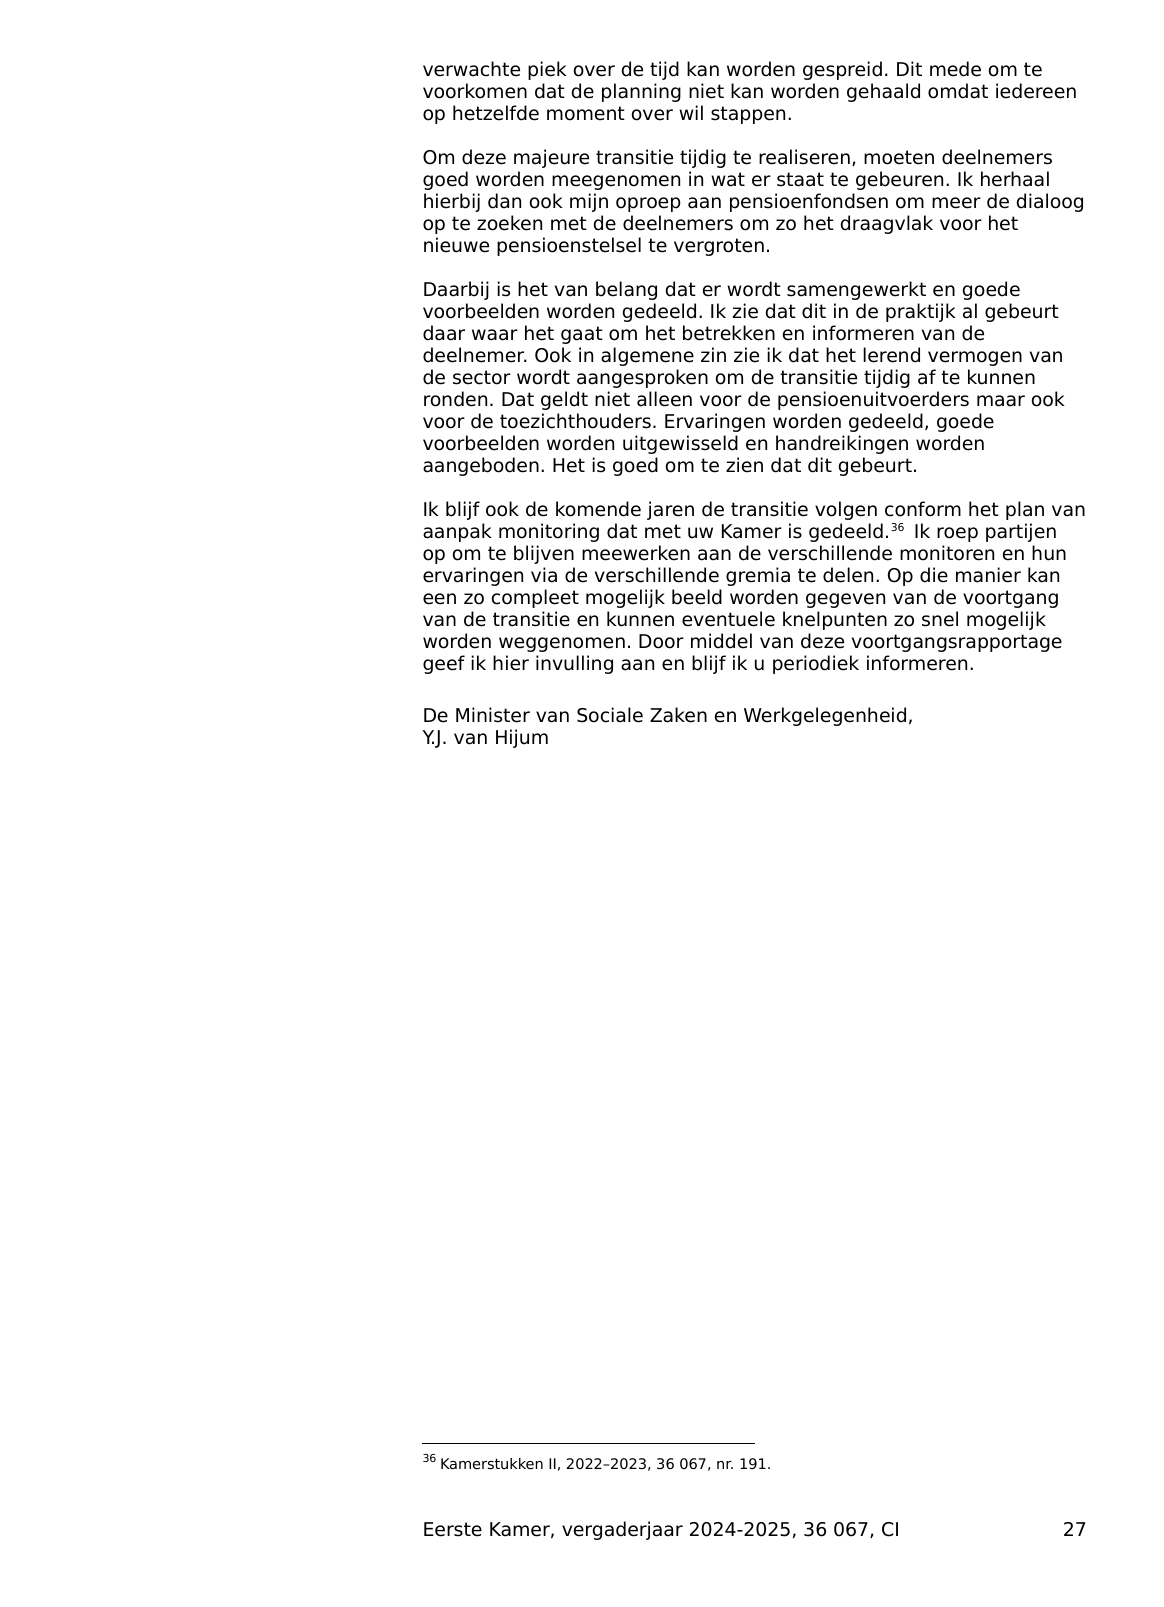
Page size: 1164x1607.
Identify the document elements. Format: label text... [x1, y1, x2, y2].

text De Minister van Sociale Zaken en Werkgelegenheid, Y.J. van Hijum [422, 705, 1087, 749]
text Kamerstukken II, 2022–2023, 36 067, nr. 191. [422, 1452, 1087, 1474]
text Daarbij is het van belang dat er wordt samengewerkt en goede voorbeelden worden gedeeld. Ik zie dat dit in de praktijk al gebeurt daar waar het gaat om het betrekken en informeren van de deelnemer. Ook in algemene zin zie ik dat het lerend vermogen van de sector wordt aangesproken om de transitie tijdig af te kunnen ronden. Dat geldt niet alleen voor de pensioenuitvoerders maar ook voor de toezichthouders. Ervaringen worden gedeeld, goede voorbeelden worden uitgewisseld en handreikingen worden aangeboden. Het is goed om te zien dat dit gebeurt. [422, 279, 1087, 477]
text Om deze majeure transitie tijdig te realiseren, moeten deelnemers goed worden meegenomen in wat er staat te gebeuren. Ik herhaal hierbij dan ook mijn oproep aan pensioenfondsen om meer de dialoog op te zoeken met de deelnemers om zo het draagvlak voor het nieuwe pensioenstelsel te vergroten. [422, 147, 1087, 257]
text Ik blijf ook de komende jaren de transitie volgen conform het plan van aanpak monitoring dat met uw Kamer is gedeeld. Ik roep partijen op om te blijven meewerken aan de verschillende monitoren en hun ervaringen via de verschillende gremia te delen. Op die manier kan een zo compleet mogelijk beeld worden gegeven van de voortgang van de transitie en kunnen eventuele knelpunten zo snel mogelijk worden weggenomen. Door middel van deze voortgangsrapportage geef ik hier invulling aan en blijf ik u periodiek informeren. [422, 499, 1087, 675]
text verwachte piek over de tijd kan worden gespreid. Dit mede om te voorkomen dat de planning niet kan worden gehaald omdat iedereen op hetzelfde moment over wil stappen. [422, 59, 1087, 125]
